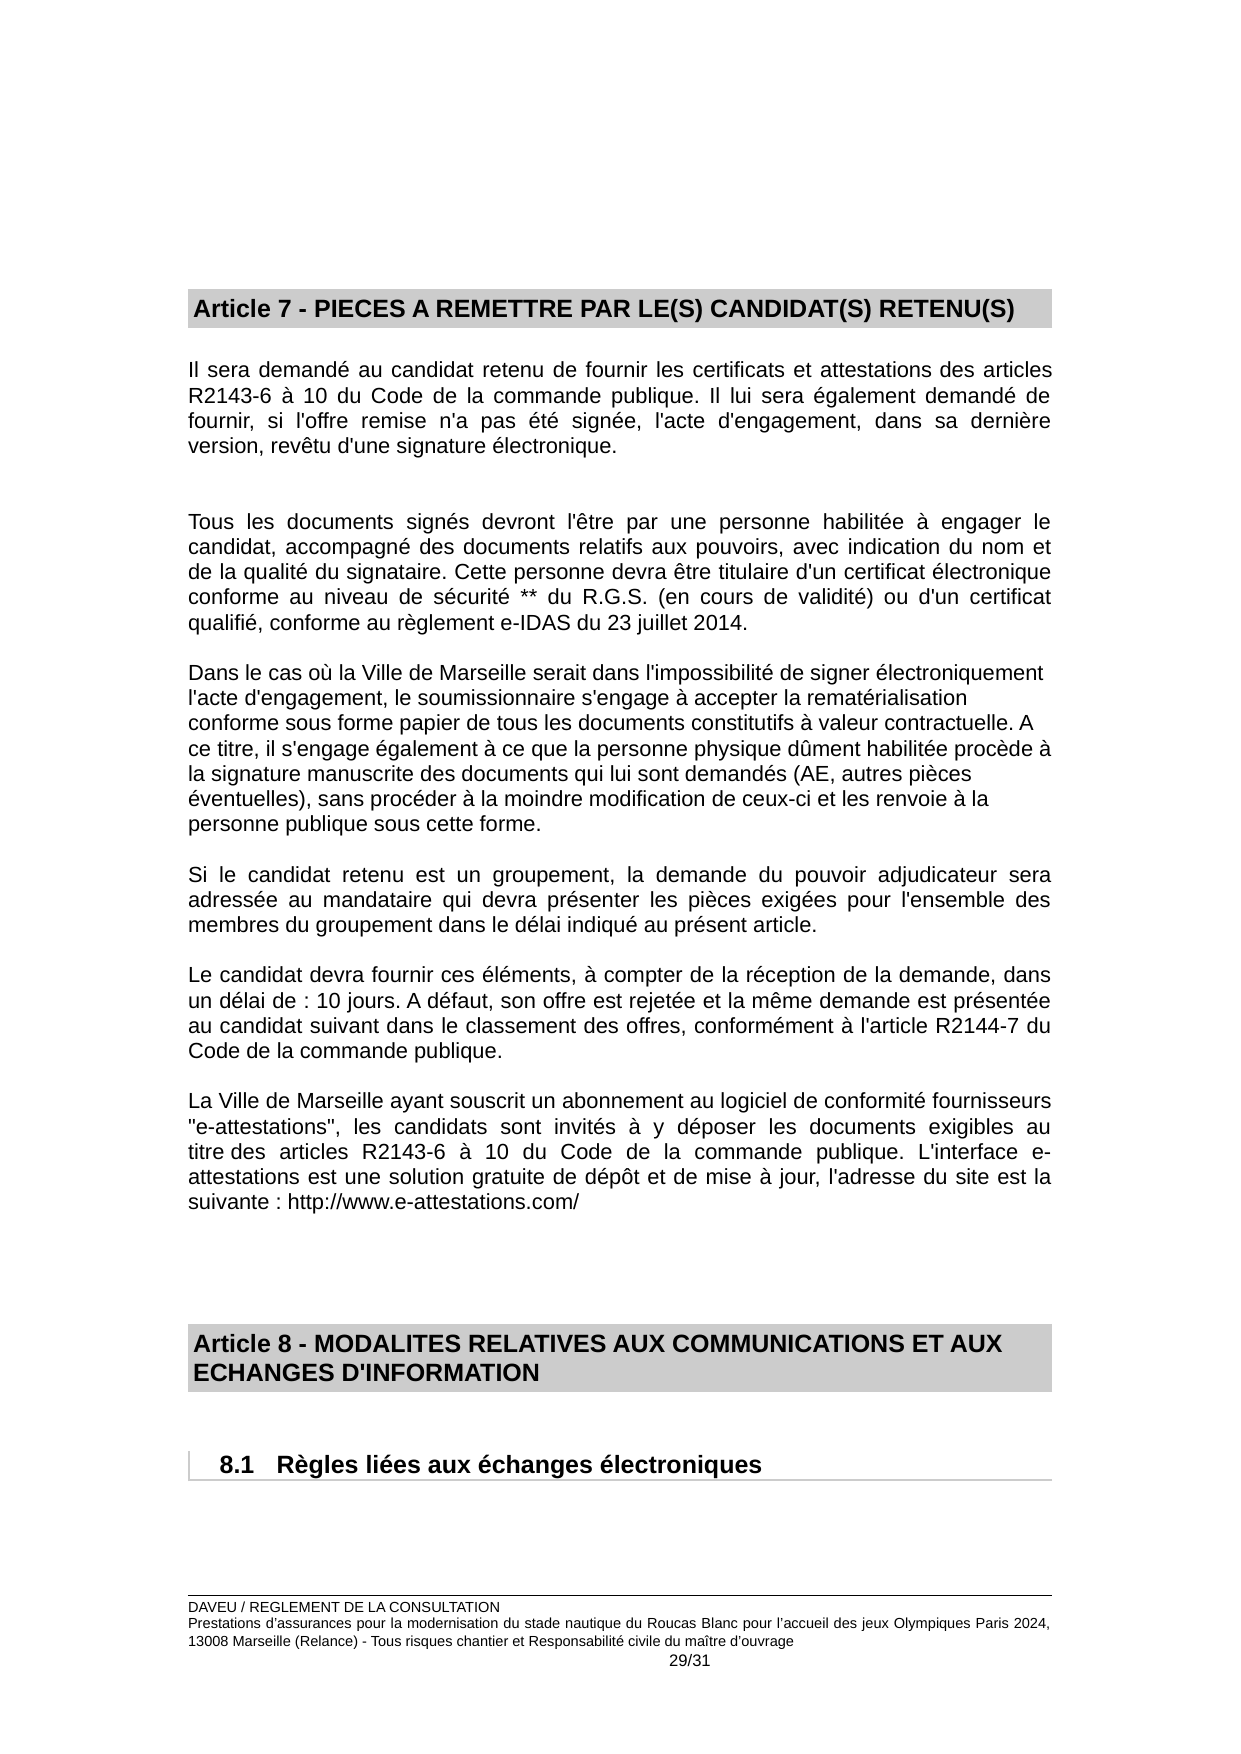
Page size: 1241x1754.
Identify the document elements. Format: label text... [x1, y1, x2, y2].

text Il sera demandé au candidat retenu de fournir les certificats et attestations des articles R2143-6 à 10 du Code de la commande publique. Il lui sera également demandé de fournir, si l'offre remise n'a pas été signée, l'acte d'engagement, dans sa dernière version, revêtu d'une signature électronique. [188, 357, 1052, 458]
text La Ville de Marseille ayant souscrit un abonnement au logiciel de conformité fournisseurs "e-attestations", les candidats sont invités à y déposer les documents exigibles au titre des articles R2143-6 à 10 du Code de la commande publique. L'interface e-attestations est une solution gratuite de dépôt et de mise à jour, l'adresse du site est la suivante : http://www.e-attestations.com/ [188, 1088, 1052, 1214]
subtitle MODALITES RELATIVES AUX COMMUNICATIONS ET AUX ECHANGES D'INFORMATION [190, 1326, 1050, 1389]
subtitle PIECES A REMETTRE PAR LE(S) CANDIDAT(S) RETENU(S) [190, 291, 1050, 326]
text Le candidat devra fournir ces éléments, à compter de la réception de la demande, dans un délai de : 10 jours. A défaut, son offre est rejetée et la même demande est présentée au candidat suivant dans le classement des offres, conformément à l'article R2144-7 du Code de la commande publique. [188, 962, 1052, 1063]
subtitle Règles liées aux échanges électroniques [190, 1451, 1052, 1479]
text Dans le cas où la Ville de Marseille serait dans l'impossibilité de signer électroniquement l'acte d'engagement, le soumissionnaire s'engage à accepter la rematérialisation conforme sous forme papier de tous les documents constitutifs à valeur contractuelle. A ce titre, il s'engage également à ce que la personne physique dûment habilitée procède à la signature manuscrite des documents qui lui sont demandés (AE, autres pièces éventuelles), sans procéder à la moindre modification de ceux-ci et les renvoie à la personne publique sous cette forme. [188, 660, 1052, 836]
text Tous les documents signés devront l'être par une personne habilitée à engager le candidat, accompagné des documents relatifs aux pouvoirs, avec indication du nom et de la qualité du signataire. Cette personne devra être titulaire d'un certificat électronique conforme au niveau de sécurité ** du R.G.S. (en cours de validité) ou d'un certificat qualifié, conforme au règlement e-IDAS du 23 juillet 2014. [188, 508, 1052, 634]
text Si le candidat retenu est un groupement, la demande du pouvoir adjudicateur sera adressée au mandataire qui devra présenter les pièces exigées pour l'ensemble des membres du groupement dans le délai indiqué au présent article. [188, 861, 1052, 937]
